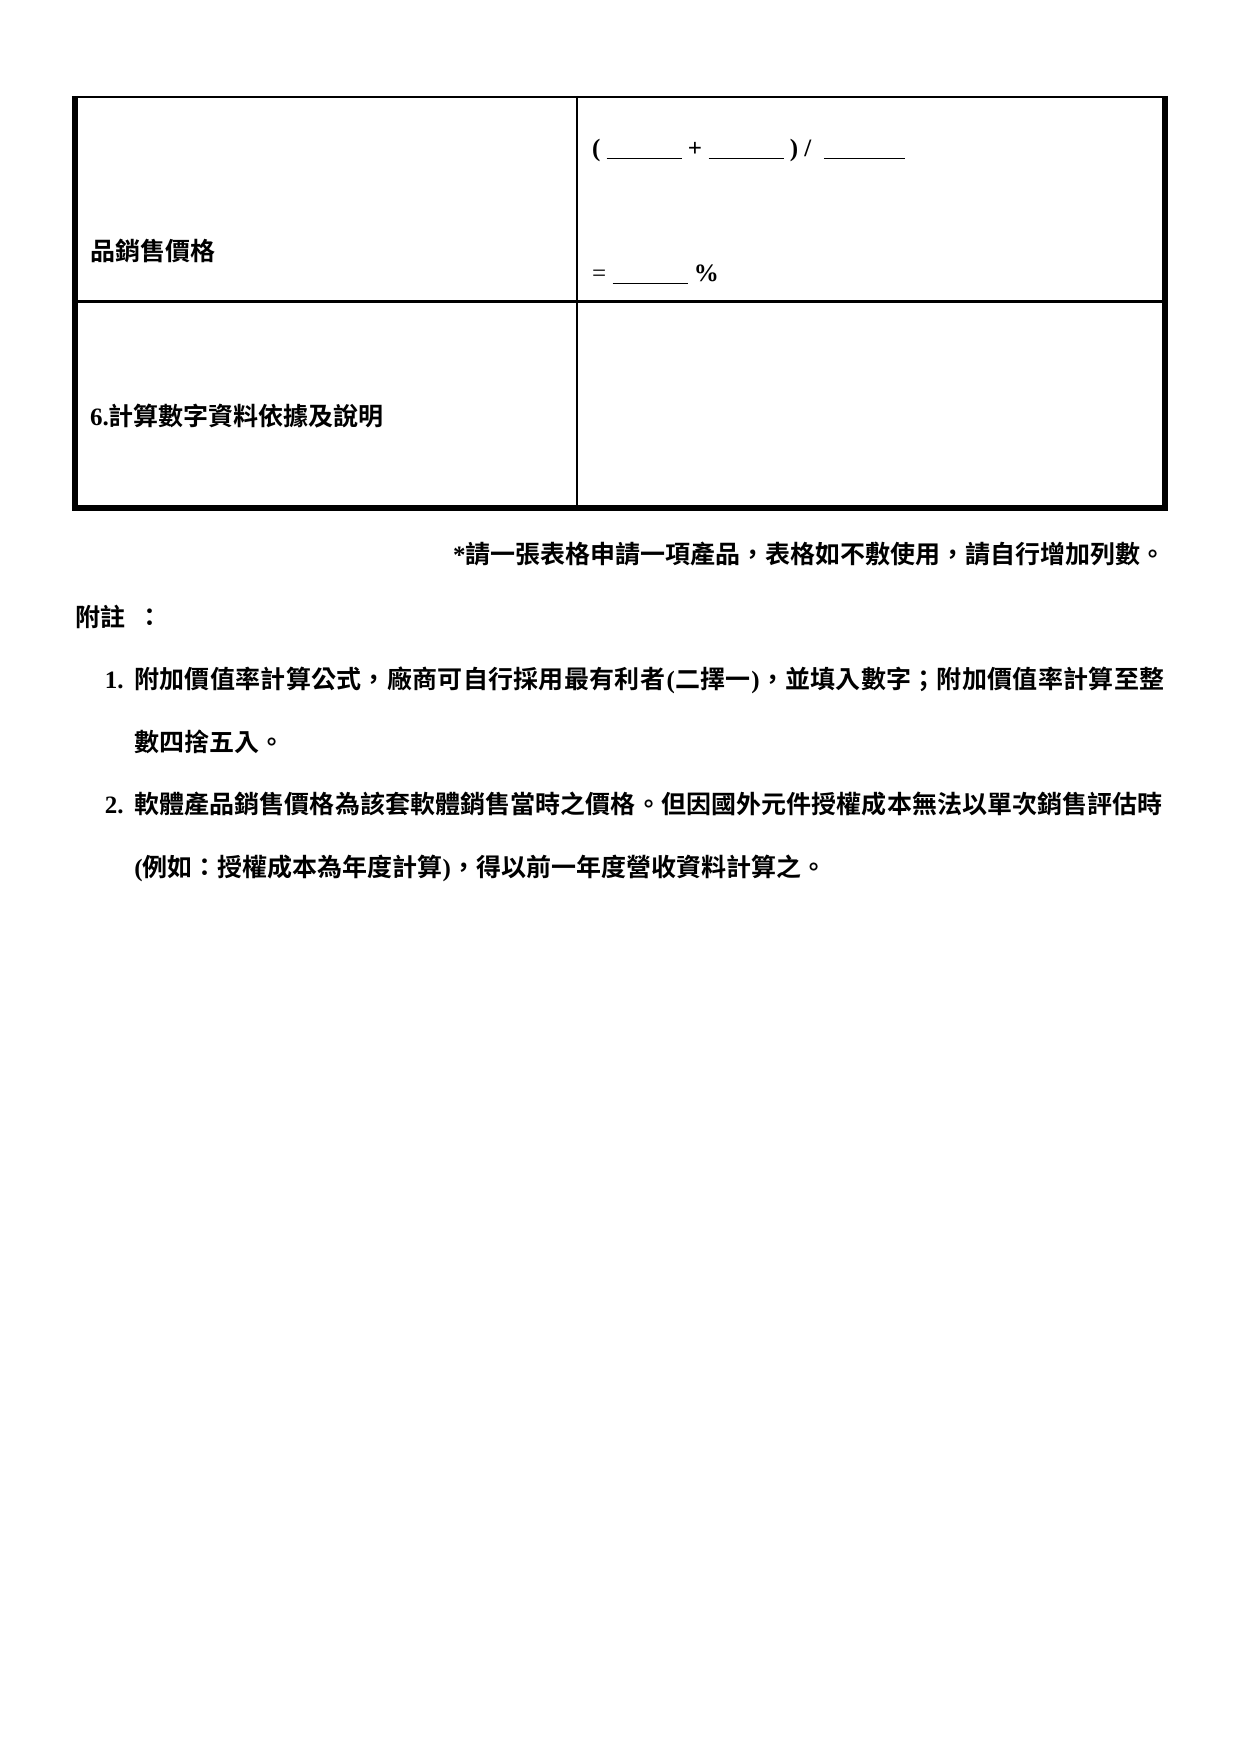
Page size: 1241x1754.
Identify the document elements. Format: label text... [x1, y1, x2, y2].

list 軟體產品銷售價格為該套軟體銷售當時之價格。但因國外元件授權成本無法以單次銷售評估時 (例如：授權成本為年度計算)，得以前一年度營收資料計算之。 [104, 761, 1165, 886]
table_cell [578, 303, 1162, 505]
list 附加價值率計算公式，廠商可自行採用最有利者(二擇一)，並填入數字；附加價值率計算至整數四捨五入。 [104, 636, 1165, 761]
text *請一張表格申請一項產品，表格如不敷使用，請自行增加列數。 [75, 511, 1165, 574]
table_cell 計算公式二 ( + ) / = % [578, 98, 1162, 300]
table_cell 6.計算數字資料依據及說明 [78, 303, 576, 505]
text 附註 ： [75, 574, 1165, 636]
table_cell 品銷售價格 [78, 98, 576, 300]
